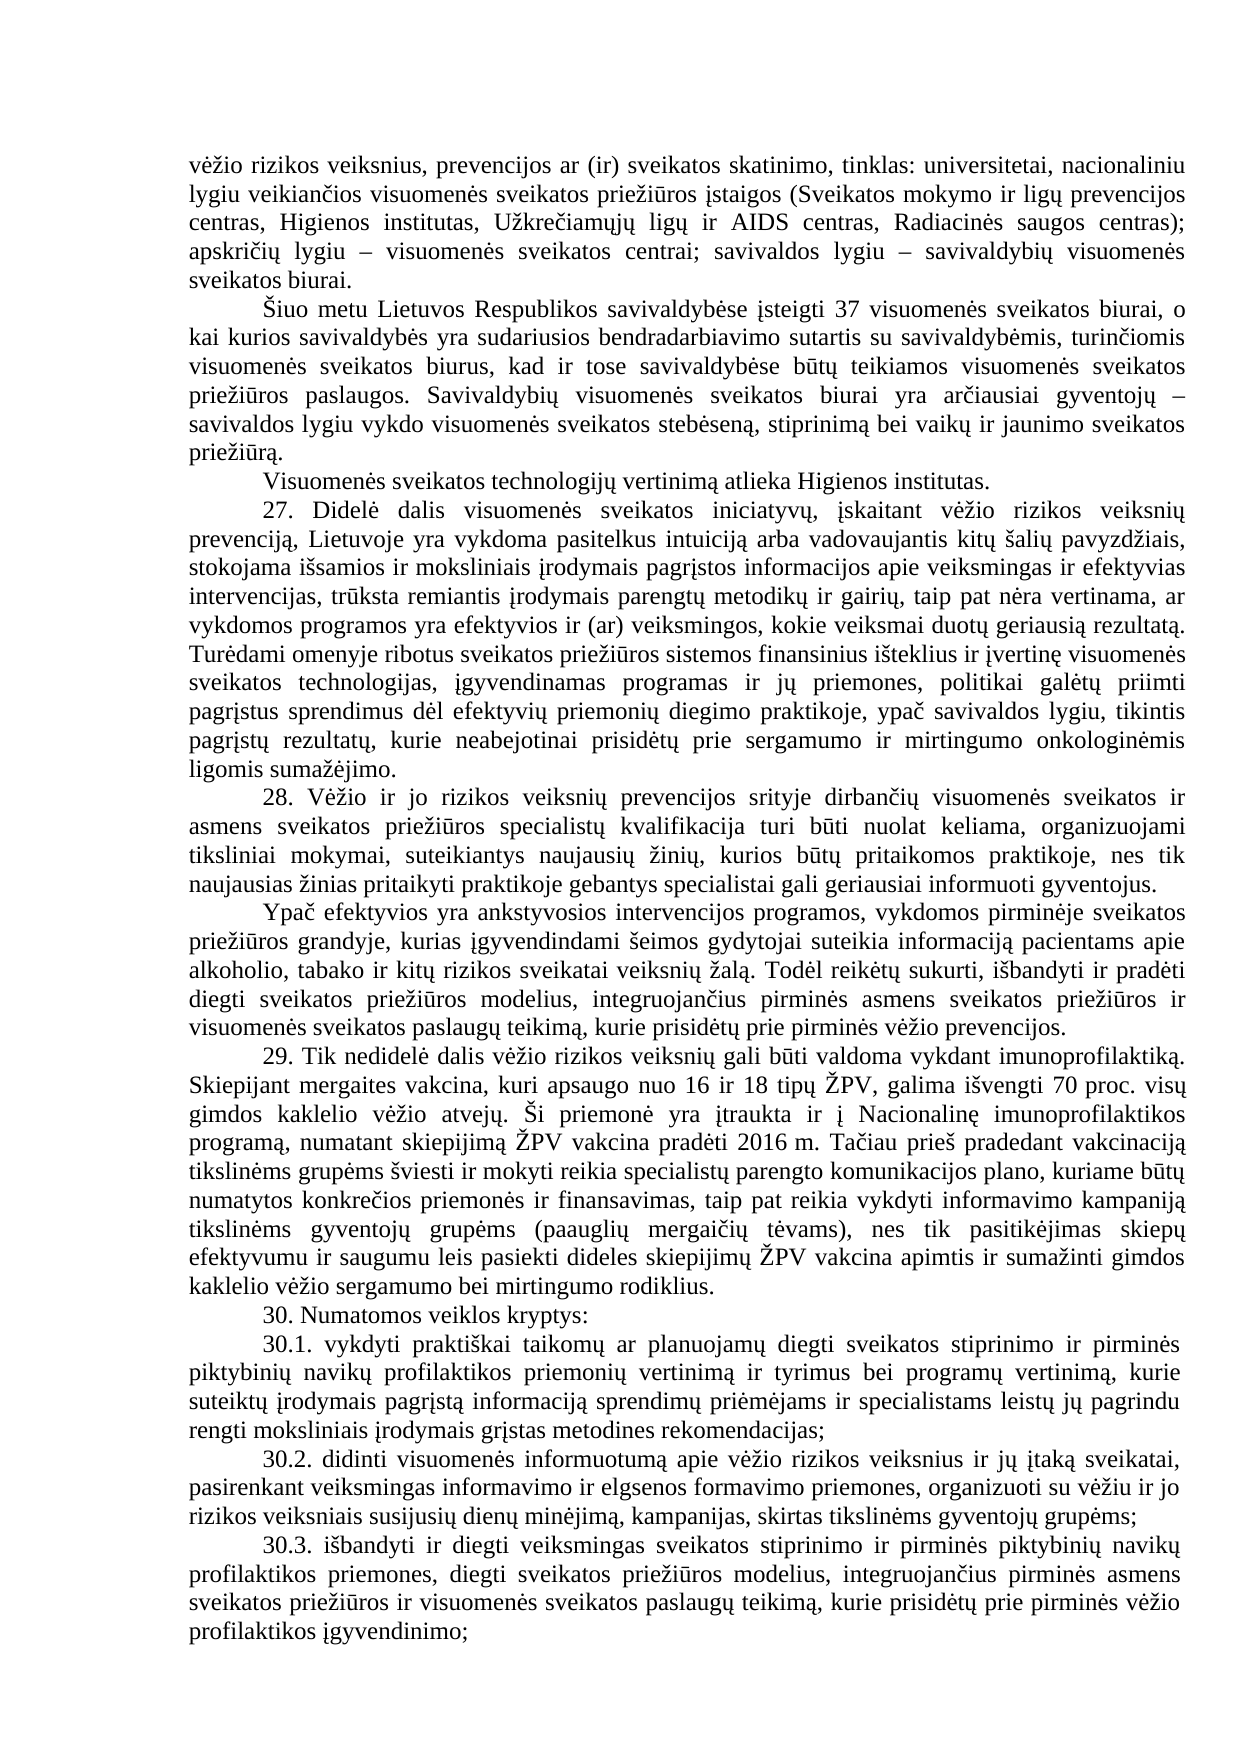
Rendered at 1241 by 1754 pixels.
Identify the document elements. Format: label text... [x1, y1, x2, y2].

text 30.1. vykdyti praktiškai taikomų ar planuojamų diegti sveikatos stiprinimo ir pirminės piktybinių navikų profilaktikos priemonių vertinimą ir tyrimus bei programų vertinimą, kurie suteiktų įrodymais pagrįstą informaciją sprendimų priėmėjams ir specialistams leistų jų pagrindu rengti moksliniais įrodymais grįstas metodines rekomendacijas; [188, 1329, 1181, 1444]
text 30. Numatomos veiklos kryptys: [188, 1300, 1186, 1329]
text Ypač efektyvios yra ankstyvosios intervencijos programos, vykdomos pirminėje sveikatos priežiūros grandyje, kurias įgyvendindami šeimos gydytojai suteikia informaciją pacientams apie alkoholio, tabako ir kitų rizikos sveikatai veiksnių žalą. Todėl reikėtų sukurti, išbandyti ir pradėti diegti sveikatos priežiūros modelius, integruojančius pirminės asmens sveikatos priežiūros ir visuomenės sveikatos paslaugų teikimą, kurie prisidėtų prie pirminės vėžio prevencijos. [188, 897, 1186, 1041]
text Visuomenės sveikatos technologijų vertinimą atlieka Higienos institutas. [188, 466, 1186, 495]
text 30.3. išbandyti ir diegti veiksmingas sveikatos stiprinimo ir pirminės piktybinių navikų profilaktikos priemones, diegti sveikatos priežiūros modelius, integruojančius pirminės asmens sveikatos priežiūros ir visuomenės sveikatos paslaugų teikimą, kurie prisidėtų prie pirminės vėžio profilaktikos įgyvendinimo; [188, 1530, 1181, 1645]
text 30.2. didinti visuomenės informuotumą apie vėžio rizikos veiksnius ir jų įtaką sveikatai, pasirenkant veiksmingas informavimo ir elgsenos formavimo priemones, organizuoti su vėžiu ir jo rizikos veiksniais susijusių dienų minėjimą, kampanijas, skirtas tikslinėms gyventojų grupėms; [188, 1444, 1181, 1530]
text Šiuo metu Lietuvos Respublikos savivaldybėse įsteigti 37 visuomenės sveikatos biurai, o kai kurios savivaldybės yra sudariusios bendradarbiavimo sutartis su savivaldybėmis, turinčiomis visuomenės sveikatos biurus, kad ir tose savivaldybėse būtų teikiamos visuomenės sveikatos priežiūros paslaugos. Savivaldybių visuomenės sveikatos biurai yra arčiausiai gyventojų – savivaldos lygiu vykdo visuomenės sveikatos stebėseną, stiprinimą bei vaikų ir jaunimo sveikatos priežiūrą. [188, 294, 1186, 466]
text 27. Didelė dalis visuomenės sveikatos iniciatyvų, įskaitant vėžio rizikos veiksnių prevenciją, Lietuvoje yra vykdoma pasitelkus intuiciją arba vadovaujantis kitų šalių pavyzdžiais, stokojama išsamios ir moksliniais įrodymais pagrįstos informacijos apie veiksmingas ir efektyvias intervencijas, trūksta remiantis įrodymais parengtų metodikų ir gairių, taip pat nėra vertinama, ar vykdomos programos yra efektyvios ir (ar) veiksmingos, kokie veiksmai duotų geriausią rezultatą. Turėdami omenyje ribotus sveikatos priežiūros sistemos finansinius išteklius ir įvertinę visuomenės sveikatos technologijas, įgyvendinamas programas ir jų priemones, politikai galėtų priimti pagrįstus sprendimus dėl efektyvių priemonių diegimo praktikoje, ypač savivaldos lygiu, tikintis pagrįstų rezultatų, kurie neabejotinai prisidėtų prie sergamumo ir mirtingumo onkologinėmis ligomis sumažėjimo. [188, 495, 1186, 782]
text vėžio rizikos veiksnius, prevencijos ar (ir) sveikatos skatinimo, tinklas: universitetai, nacionaliniu lygiu veikiančios visuomenės sveikatos priežiūros įstaigos (Sveikatos mokymo ir ligų prevencijos centras, Higienos institutas, Užkrečiamųjų ligų ir AIDS centras, Radiacinės saugos centras); apskričių lygiu – visuomenės sveikatos centrai; savivaldos lygiu – savivaldybių visuomenės sveikatos biurai. [188, 150, 1186, 294]
text 28. Vėžio ir jo rizikos veiksnių prevencijos srityje dirbančių visuomenės sveikatos ir asmens sveikatos priežiūros specialistų kvalifikacija turi būti nuolat keliama, organizuojami tiksliniai mokymai, suteikiantys naujausių žinių, kurios būtų pritaikomos praktikoje, nes tik naujausias žinias pritaikyti praktikoje gebantys specialistai gali geriausiai informuoti gyventojus. [188, 782, 1186, 897]
text 29. Tik nedidelė dalis vėžio rizikos veiksnių gali būti valdoma vykdant imunoprofilaktiką. Skiepijant mergaites vakcina, kuri apsaugo nuo 16 ir 18 tipų ŽPV, galima išvengti 70 proc. visų gimdos kaklelio vėžio atvejų. Ši priemonė yra įtraukta ir į Nacionalinę imunoprofilaktikos programą, numatant skiepijimą ŽPV vakcina pradėti 2016 m. Tačiau prieš pradedant vakcinaciją tikslinėms grupėms šviesti ir mokyti reikia specialistų parengto komunikacijos plano, kuriame būtų numatytos konkrečios priemonės ir finansavimas, taip pat reikia vykdyti informavimo kampaniją tikslinėms gyventojų grupėms (paauglių mergaičių tėvams), nes tik pasitikėjimas skiepų efektyvumu ir saugumu leis pasiekti dideles skiepijimų ŽPV vakcina apimtis ir sumažinti gimdos kaklelio vėžio sergamumo bei mirtingumo rodiklius. [188, 1041, 1186, 1300]
